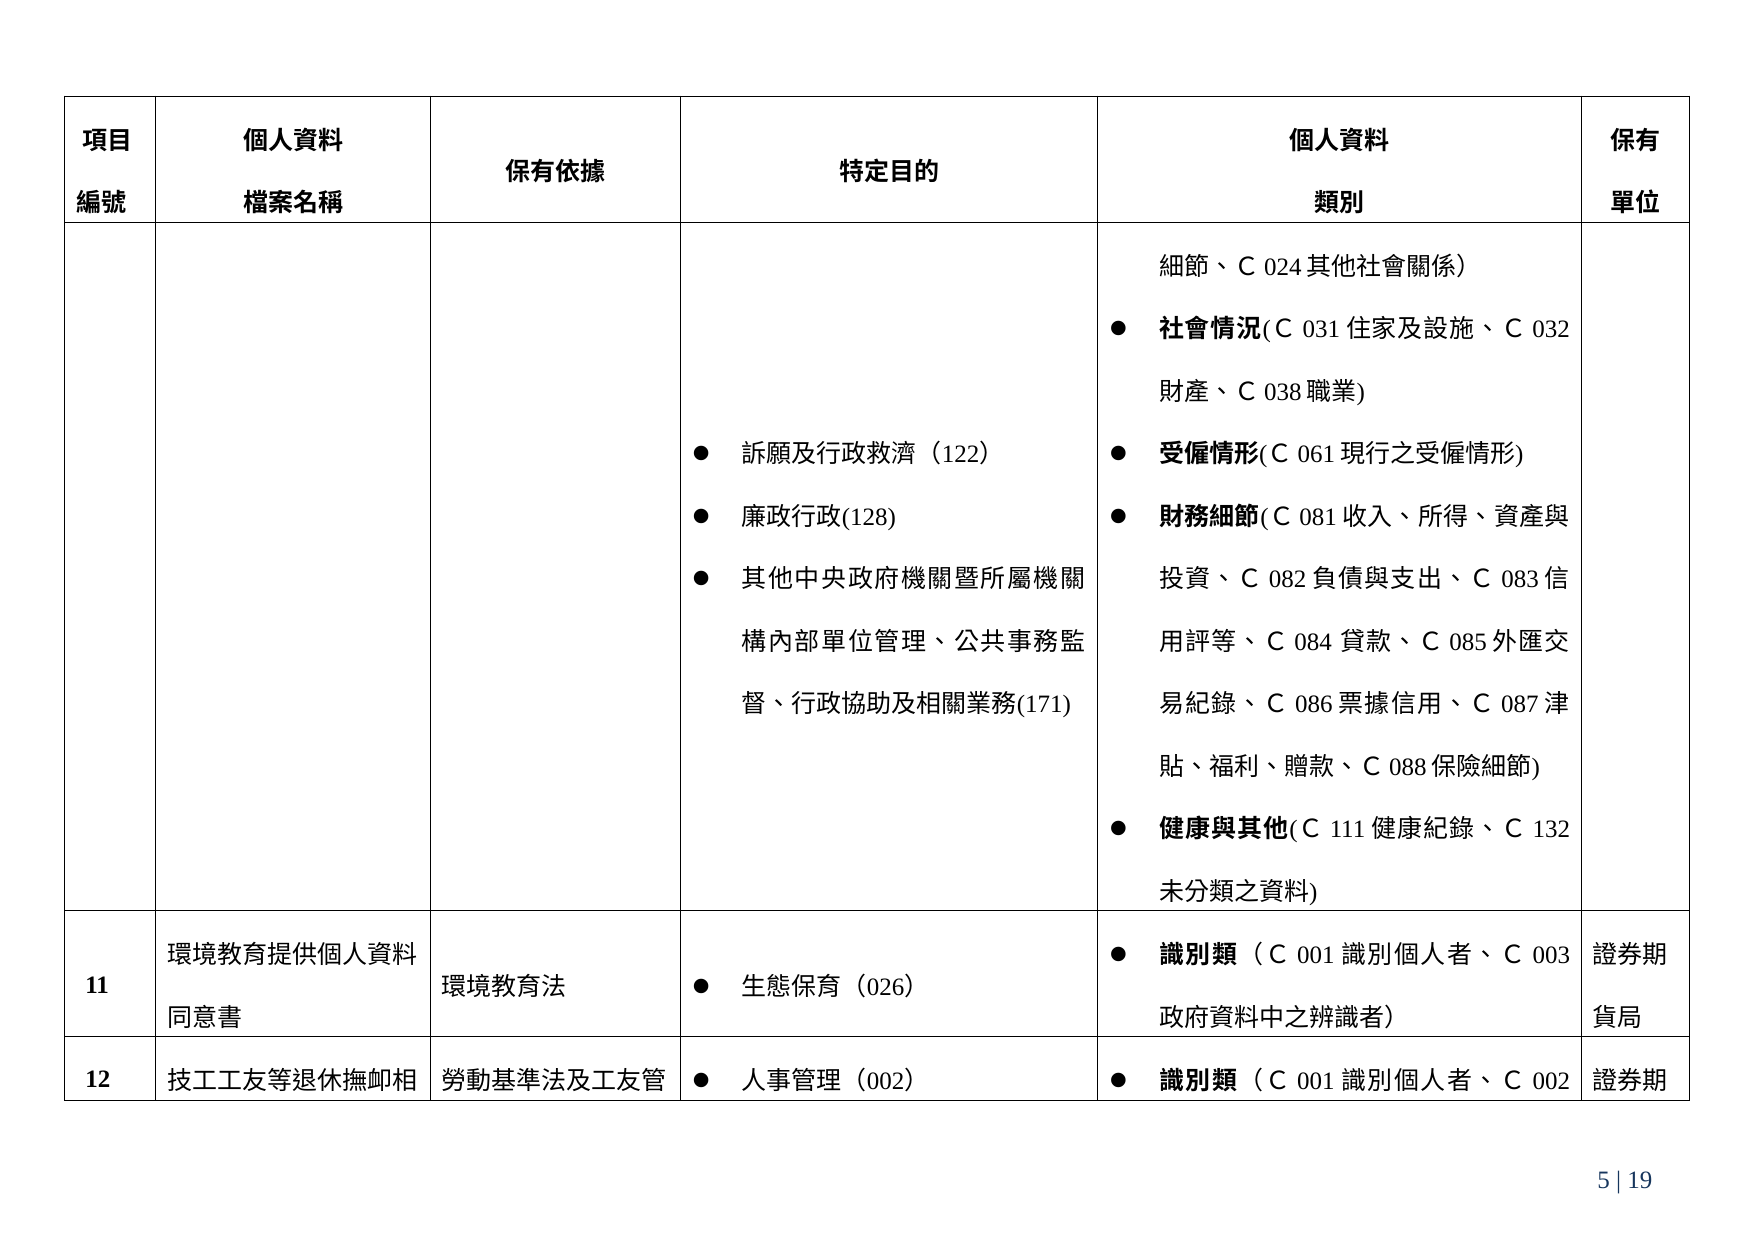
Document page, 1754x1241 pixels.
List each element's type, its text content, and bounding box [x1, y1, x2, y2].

table_cell 環境教育法 [431, 911, 680, 1036]
table_cell [65, 223, 155, 910]
table_cell 人事管理（002） [681, 1037, 1097, 1100]
table_header 保有 單位 [1582, 97, 1689, 222]
table_cell 識別類（Ｃ001識別個人者、Ｃ003政府資料中之辨識者） [1098, 911, 1581, 1036]
table_cell [431, 223, 680, 910]
table_cell 行政裁罰、行政調查(039) 金融爭議處理(060) 金融監督、管理與檢查（061） 陳情、請願、檢舉案件處理(113) 訴願及行政救濟（122） 廉政行政(128) 其他中央政府機關暨所屬機關構內部單位管理、公共事務監督、行政協助及相關業務(171) [681, 223, 1097, 910]
table_cell 技工工友等退休撫卹相 [156, 1037, 430, 1100]
table_cell [1582, 223, 1689, 910]
table_cell [65, 1037, 155, 1100]
table_header 個人資料 檔案名稱 [156, 97, 430, 222]
table_cell [156, 223, 430, 910]
table_header 特定目的 [681, 97, 1097, 222]
table_cell 生態保育（026） [681, 911, 1097, 1036]
table_cell 細節、Ｃ024其他社會關係） 社會情況(Ｃ031住家及設施、Ｃ032財產、Ｃ038職業) 受僱情形(Ｃ061現行之受僱情形) 財務細節(Ｃ081收入、所得、資產與投資、Ｃ082負債與支出、Ｃ083信用評等、Ｃ084 貸款、Ｃ085外匯交易紀錄、Ｃ086票據信用、Ｃ087津貼、福利、贈款、Ｃ088保險細節) 健康與其他(Ｃ111健康紀錄、Ｃ132未分類之資料) [1098, 223, 1581, 910]
table_cell 識別類（Ｃ001識別個人者、Ｃ002 [1098, 1037, 1581, 1100]
table_header 保有依據 [431, 97, 680, 222]
table_cell [65, 911, 155, 1036]
table_cell 勞動基準法及工友管 [431, 1037, 680, 1100]
table_header 個人資料 類別 [1098, 97, 1581, 222]
table_cell 證券期貨局 [1582, 911, 1689, 1036]
table_cell 證券期 [1582, 1037, 1689, 1100]
table_header 項目 編號 [65, 97, 155, 222]
table_cell 環境教育提供個人資料同意書 [156, 911, 430, 1036]
